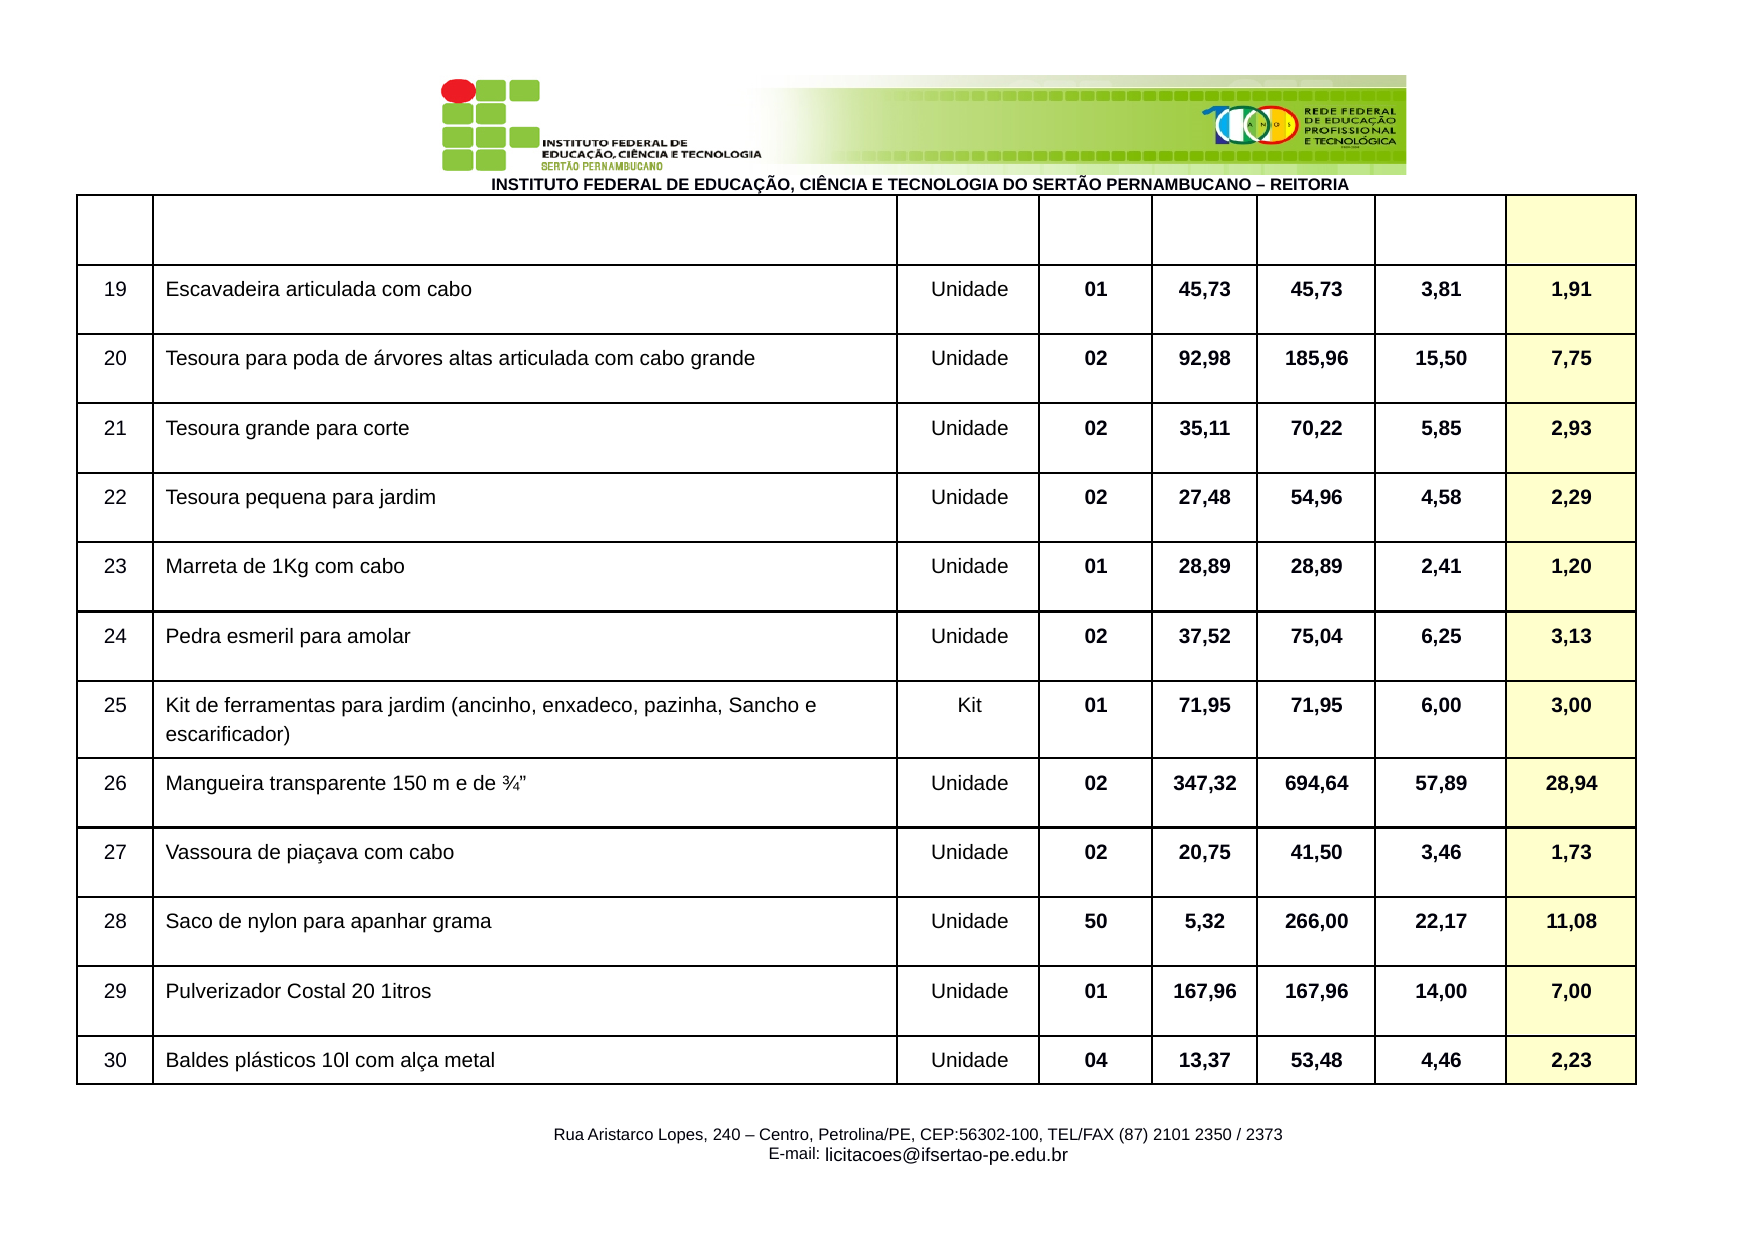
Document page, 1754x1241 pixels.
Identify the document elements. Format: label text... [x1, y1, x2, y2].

table_cell 50 [1040, 898, 1151, 965]
table_cell 01 [1040, 967, 1151, 1034]
table_cell [1376, 196, 1505, 263]
table_cell [898, 196, 1038, 263]
table_cell 6,00 [1376, 682, 1505, 757]
table_cell 45,73 [1153, 266, 1256, 333]
table_cell 27 [78, 829, 152, 896]
table_cell 185,96 [1258, 335, 1374, 402]
table_cell 3,00 [1507, 682, 1635, 757]
table_cell [1153, 196, 1256, 263]
table_cell 37,52 [1153, 613, 1256, 680]
table_cell Pedra esmeril para amolar [154, 613, 896, 680]
table_cell 01 [1040, 266, 1151, 333]
table_cell 20,75 [1153, 829, 1256, 896]
table_cell Marreta de 1Kg com cabo [154, 543, 896, 610]
table_cell 71,95 [1258, 682, 1374, 757]
table_cell 71,95 [1153, 682, 1256, 757]
table_cell Unidade [898, 898, 1038, 965]
table_cell Unidade [898, 759, 1038, 826]
table_cell Unidade [898, 967, 1038, 1034]
table_cell 1,20 [1507, 543, 1635, 610]
table_cell 28,89 [1153, 543, 1256, 610]
table_cell 02 [1040, 759, 1151, 826]
table_cell 30 [78, 1037, 152, 1083]
table_cell 70,22 [1258, 404, 1374, 472]
table_cell 11,08 [1507, 898, 1635, 965]
table_cell 2,93 [1507, 404, 1635, 472]
table_cell Baldes plásticos 10l com alça metal [154, 1037, 896, 1083]
table_cell Kit de ferramentas para jardim (ancinho, enxadeco, pazinha, Sancho e escarificador) [154, 682, 896, 757]
table_cell Pulverizador Costal 20 1itros [154, 967, 896, 1034]
table_cell 23 [78, 543, 152, 610]
table_cell 167,96 [1258, 967, 1374, 1034]
table_cell 02 [1040, 829, 1151, 896]
table_cell 4,46 [1376, 1037, 1505, 1083]
table_cell [78, 196, 152, 263]
table_cell 167,96 [1153, 967, 1256, 1034]
table_cell 28,94 [1507, 759, 1635, 826]
table_cell Unidade [898, 266, 1038, 333]
table_cell 3,46 [1376, 829, 1505, 896]
table_cell Escavadeira articulada com cabo [154, 266, 896, 333]
table_cell [1040, 196, 1151, 263]
table_cell 13,37 [1153, 1037, 1256, 1083]
table_cell Kit [898, 682, 1038, 757]
table_cell Unidade [898, 613, 1038, 680]
table_cell 41,50 [1258, 829, 1374, 896]
table_cell [1507, 196, 1635, 263]
table_cell 4,58 [1376, 474, 1505, 541]
table_cell Tesoura pequena para jardim [154, 474, 896, 541]
table_cell Unidade [898, 474, 1038, 541]
table_cell 19 [78, 266, 152, 333]
table_cell 14,00 [1376, 967, 1505, 1034]
table_cell 27,48 [1153, 474, 1256, 541]
table_cell 21 [78, 404, 152, 472]
table_cell 54,96 [1258, 474, 1374, 541]
table_cell 26 [78, 759, 152, 826]
table_cell Saco de nylon para apanhar grama [154, 898, 896, 965]
table_cell Tesoura grande para corte [154, 404, 896, 472]
table_cell 7,75 [1507, 335, 1635, 402]
table_cell 6,25 [1376, 613, 1505, 680]
table_cell Tesoura para poda de árvores altas articulada com cabo grande [154, 335, 896, 402]
table_cell Unidade [898, 1037, 1038, 1083]
table_cell Vassoura de piaçava com cabo [154, 829, 896, 896]
table_cell 2,23 [1507, 1037, 1635, 1083]
table_cell 5,85 [1376, 404, 1505, 472]
table_cell 7,00 [1507, 967, 1635, 1034]
table_cell 57,89 [1376, 759, 1505, 826]
table_cell 347,32 [1153, 759, 1256, 826]
table_cell 25 [78, 682, 152, 757]
table_cell 2,41 [1376, 543, 1505, 610]
table_cell 02 [1040, 613, 1151, 680]
table_cell 75,04 [1258, 613, 1374, 680]
table_cell 02 [1040, 474, 1151, 541]
table_cell Unidade [898, 335, 1038, 402]
table_cell 3,13 [1507, 613, 1635, 680]
table_cell 35,11 [1153, 404, 1256, 472]
picture [430, 75, 1407, 175]
table_cell 24 [78, 613, 152, 680]
table_cell Unidade [898, 543, 1038, 610]
table_cell 02 [1040, 404, 1151, 472]
table_cell 20 [78, 335, 152, 402]
table_cell 266,00 [1258, 898, 1374, 965]
table_cell 29 [78, 967, 152, 1034]
table_cell 3,81 [1376, 266, 1505, 333]
table_cell 22,17 [1376, 898, 1505, 965]
table_cell 1,73 [1507, 829, 1635, 896]
table_cell 28,89 [1258, 543, 1374, 610]
table_cell Unidade [898, 829, 1038, 896]
table_cell 1,91 [1507, 266, 1635, 333]
table_cell 02 [1040, 335, 1151, 402]
table_cell 01 [1040, 682, 1151, 757]
table_cell 45,73 [1258, 266, 1374, 333]
table_cell 53,48 [1258, 1037, 1374, 1083]
table_cell 694,64 [1258, 759, 1374, 826]
table_cell 2,29 [1507, 474, 1635, 541]
table_cell Mangueira transparente 150 m e de ¾” [154, 759, 896, 826]
table_cell [1258, 196, 1374, 263]
table_cell [154, 196, 896, 263]
table_cell 5,32 [1153, 898, 1256, 965]
table_cell 22 [78, 474, 152, 541]
table_cell 04 [1040, 1037, 1151, 1083]
table_cell Unidade [898, 404, 1038, 472]
table_cell 01 [1040, 543, 1151, 610]
table_cell 15,50 [1376, 335, 1505, 402]
table_cell 92,98 [1153, 335, 1256, 402]
table_cell 28 [78, 898, 152, 965]
